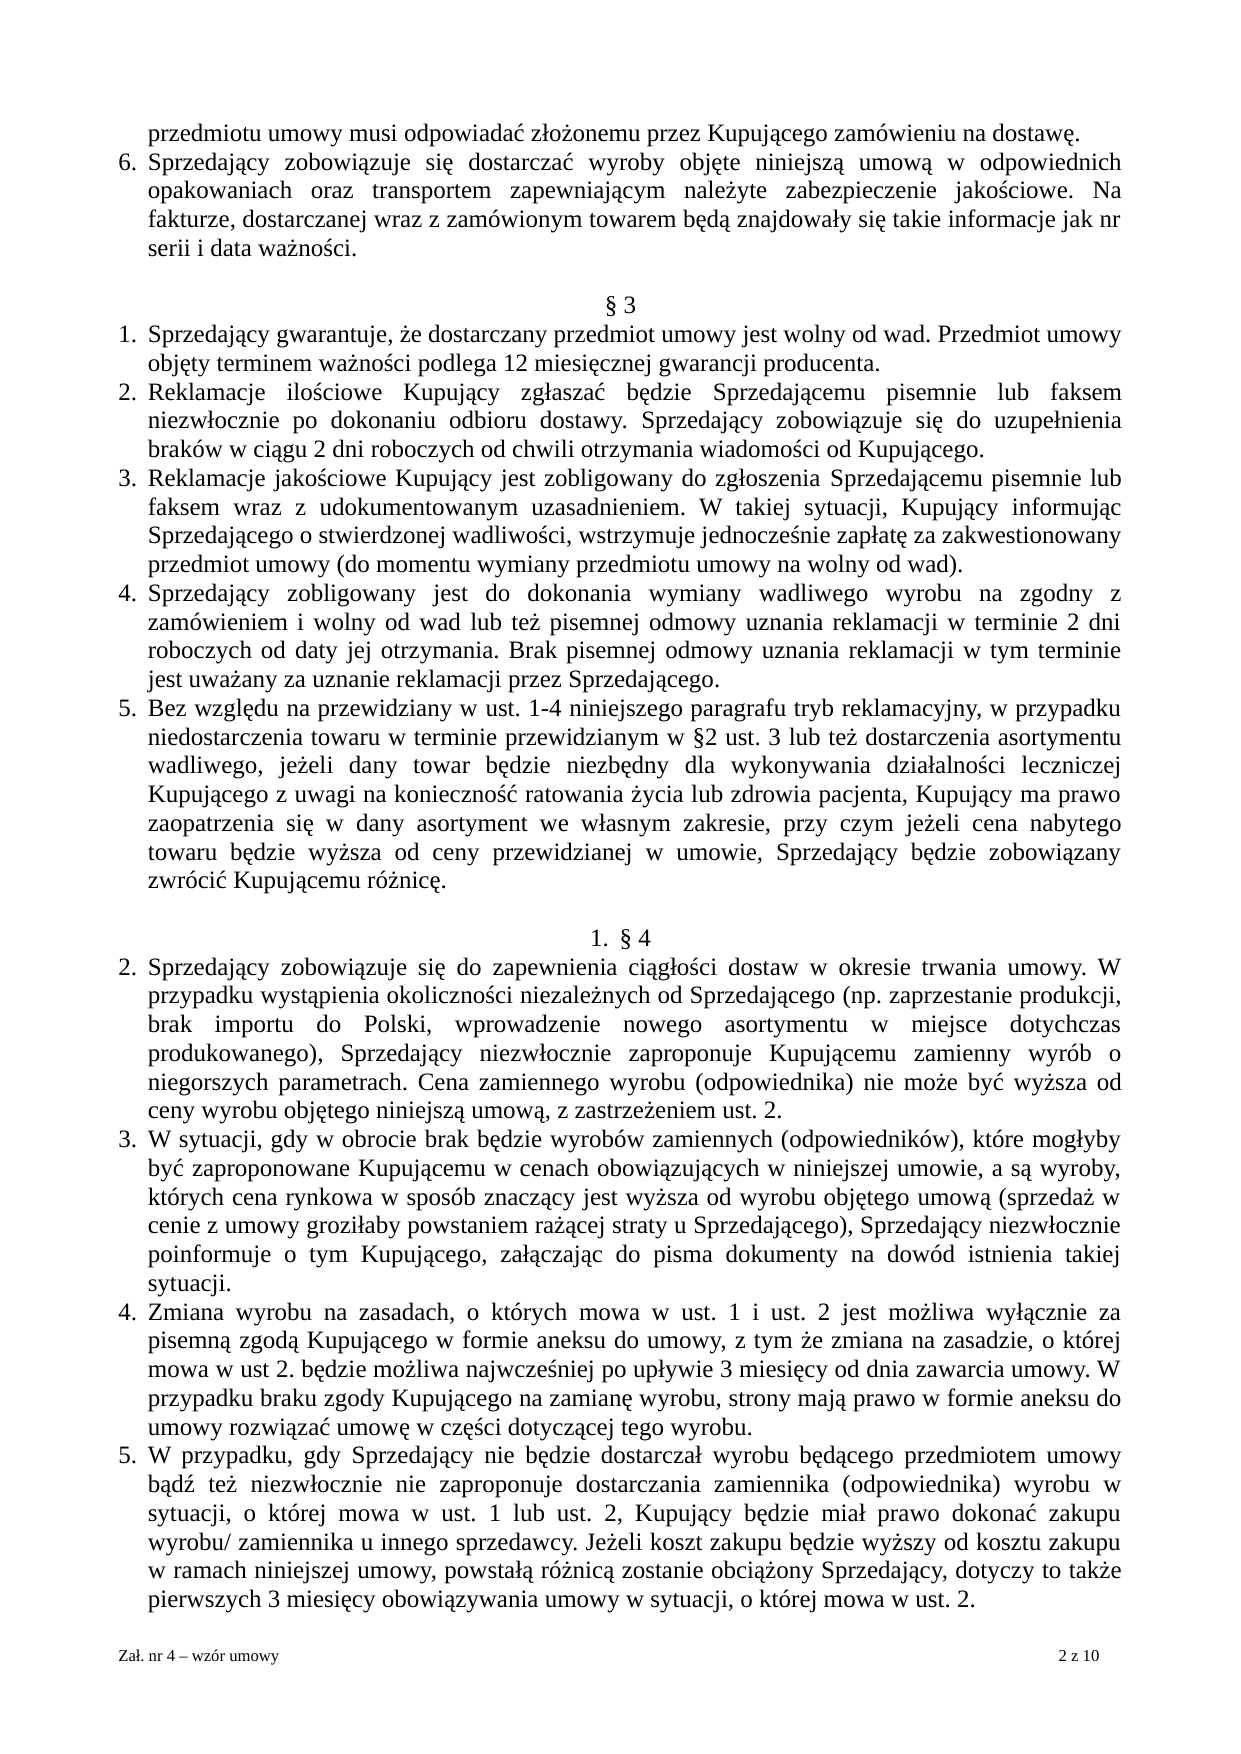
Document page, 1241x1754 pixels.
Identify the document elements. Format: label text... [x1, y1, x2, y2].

list W przypadku, gdy Sprzedający nie będzie dostarczał wyrobu będącego przedmiotem umowy bądź też niezwłocznie nie zaproponuje dostarczania zamiennika (odpowiednika) wyrobu w sytuacji, o której mowa w ust. 1 lub ust. 2, Kupujący będzie miał prawo dokonać zakupu wyrobu/ zamiennika u innego sprzedawcy. Jeżeli koszt zakupu będzie wyższy od kosztu zakupu w ramach niniejszej umowy, powstałą różnicą zostanie obciążony Sprzedający, dotyczy to także pierwszych 3 miesięcy obowiązywania umowy w sytuacji, o której mowa w ust. 2. [118, 1441, 1122, 1613]
list Sprzedający zobligowany jest do dokonania wymiany wadliwego wyrobu na zgodny z zamówieniem i wolny od wad lub też pisemnej odmowy uznania reklamacji w terminie 2 dni roboczych od daty jej otrzymania. Brak pisemnej odmowy uznania reklamacji w tym terminie jest uważany za uznanie reklamacji przez Sprzedającego. [118, 578, 1122, 693]
text § 3 [118, 291, 1122, 319]
list Sprzedający zobowiązuje się do zapewnienia ciągłości dostaw w okresie trwania umowy. W przypadku wystąpienia okoliczności niezależnych od Sprzedającego (np. zaprzestanie produkcji, brak importu do Polski, wprowadzenie nowego asortymentu w miejsce dotychczas produkowanego), Sprzedający niezwłocznie zaproponuje Kupującemu zamienny wyrób o niegorszych parametrach. Cena zamiennego wyrobu (odpowiednika) nie może być wyższa od ceny wyrobu objętego niniejszą umową, z zastrzeżeniem ust. 2. [118, 952, 1122, 1124]
list Reklamacje ilościowe Kupujący zgłaszać będzie Sprzedającemu pisemnie lub faksem niezwłocznie po dokonaniu odbioru dostawy. Sprzedający zobowiązuje się do uzupełnienia braków w ciągu 2 dni roboczych od chwili otrzymania wiadomości od Kupującego. [118, 377, 1122, 463]
list Reklamacje jakościowe Kupujący jest zobligowany do zgłoszenia Sprzedającemu pisemnie lub faksem wraz z udokumentowanym uzasadnieniem. W takiej sytuacji, Kupujący informując Sprzedającego o stwierdzonej wadliwości, wstrzymuje jednocześnie zapłatę za zakwestionowany przedmiot umowy (do momentu wymiany przedmiotu umowy na wolny od wad). [118, 463, 1122, 578]
list przedmiotu umowy musi odpowiadać złożonemu przez Kupującego zamówieniu na dostawę. [118, 118, 1122, 147]
list Sprzedający gwarantuje, że dostarczany przedmiot umowy jest wolny od wad. Przedmiot umowy objęty terminem ważności podlega 12 miesięcznej gwarancji producenta. [118, 319, 1122, 377]
list § 4 [118, 923, 1122, 952]
list Zmiana wyrobu na zasadach, o których mowa w ust. 1 i ust. 2 jest możliwa wyłącznie za pisemną zgodą Kupującego w formie aneksu do umowy, z tym że zmiana na zasadzie, o której mowa w ust 2. będzie możliwa najwcześniej po upływie 3 miesięcy od dnia zawarcia umowy. W przypadku braku zgody Kupującego na zamianę wyrobu, strony mają prawo w formie aneksu do umowy rozwiązać umowę w części dotyczącej tego wyrobu. [118, 1297, 1122, 1441]
list W sytuacji, gdy w obrocie brak będzie wyrobów zamiennych (odpowiedników), które mogłyby być zaproponowane Kupującemu w cenach obowiązujących w niniejszej umowie, a są wyroby, których cena rynkowa w sposób znaczący jest wyższa od wyrobu objętego umową (sprzedaż w cenie z umowy groziłaby powstaniem rażącej straty u Sprzedającego), Sprzedający niezwłocznie poinformuje o tym Kupującego, załączając do pisma dokumenty na dowód istnienia takiej sytuacji. [118, 1124, 1122, 1297]
list Bez względu na przewidziany w ust. 1-4 niniejszego paragrafu tryb reklamacyjny, w przypadku niedostarczenia towaru w terminie przewidzianym w §2 ust. 3 lub też dostarczenia asortymentu wadliwego, jeżeli dany towar będzie niezbędny dla wykonywania działalności leczniczej Kupującego z uwagi na konieczność ratowania życia lub zdrowia pacjenta, Kupujący ma prawo zaopatrzenia się w dany asortyment we własnym zakresie, przy czym jeżeli cena nabytego towaru będzie wyższa od ceny przewidzianej w umowie, Sprzedający będzie zobowiązany zwrócić Kupującemu różnicę. [118, 693, 1122, 894]
list Sprzedający zobowiązuje się dostarczać wyroby objęte niniejszą umową w odpowiednich opakowaniach oraz transportem zapewniającym należyte zabezpieczenie jakościowe. Na fakturze, dostarczanej wraz z zamówionym towarem będą znajdowały się takie informacje jak nr serii i data ważności. [118, 147, 1122, 262]
